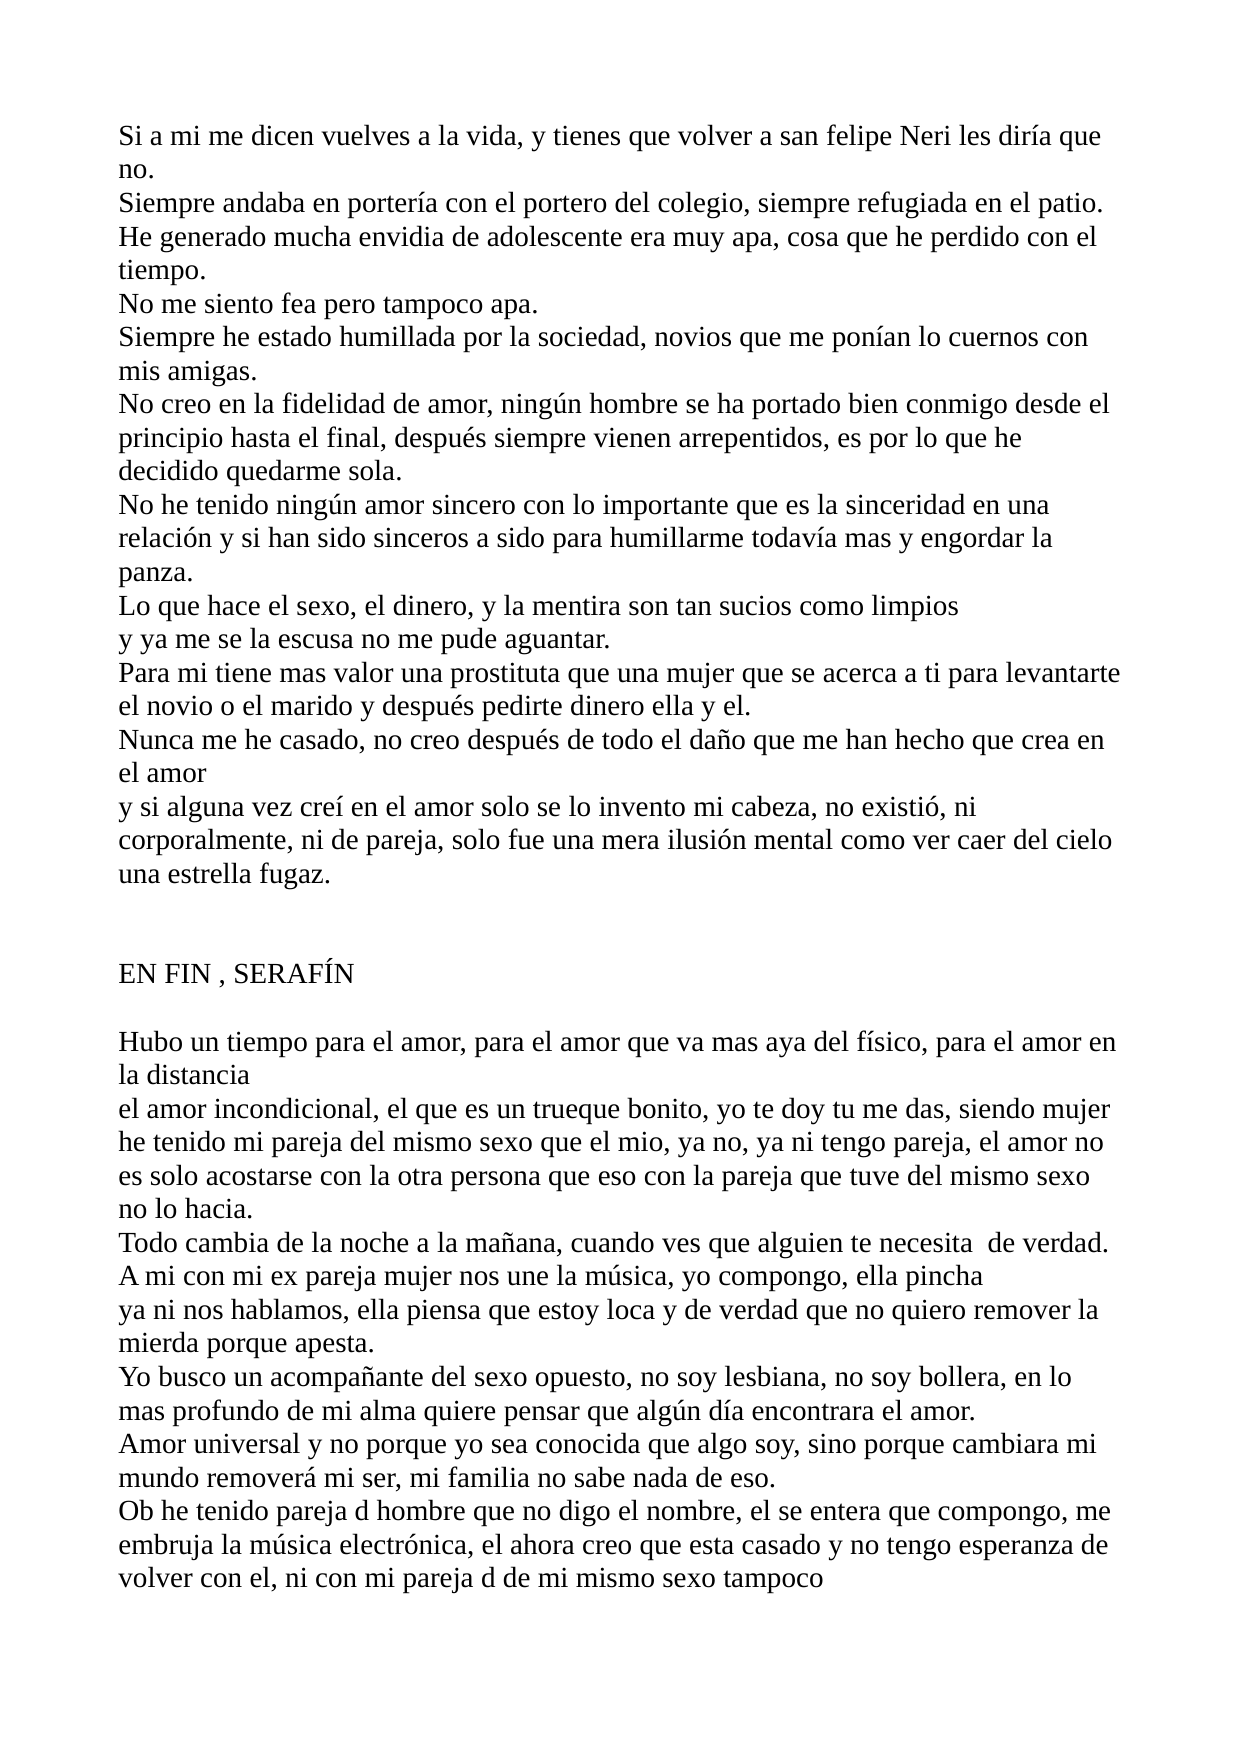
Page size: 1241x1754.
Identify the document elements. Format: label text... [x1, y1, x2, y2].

text Amor universal y no porque yo sea conocida que algo soy, sino porque cambiara mi mundo removerá mi ser, mi familia no sabe nada de eso. [118, 1426, 1122, 1493]
text el amor incondicional, el que es un trueque bonito, yo te doy tu me das, siendo mujer he tenido mi pareja del mismo sexo que el mio, ya no, ya ni tengo pareja, el amor no es solo acostarse con la otra persona que eso con la pareja que tuve del mismo sexo no lo hacia. [118, 1091, 1122, 1225]
text Todo cambia de la noche a la mañana, cuando ves que alguien te necesita de verdad. [118, 1225, 1122, 1258]
text Yo busco un acompañante del sexo opuesto, no soy lesbiana, no soy bollera, en lo mas profundo de mi alma quiere pensar que algún día encontrara el amor. [118, 1359, 1122, 1426]
text Si a mi me dicen vuelves a la vida, y tienes que volver a san felipe Neri les diría que no. [118, 118, 1122, 185]
text y ya me se la escusa no me pude aguantar. [118, 621, 1122, 655]
text y si alguna vez creí en el amor solo se lo invento mi cabeza, no existió, ni corporalmente, ni de pareja, solo fue una mera ilusión mental como ver caer del cielo una estrella fugaz. [118, 789, 1122, 889]
text ya ni nos hablamos, ella piensa que estoy loca y de verdad que no quiero remover la mierda porque apesta. [118, 1292, 1122, 1359]
text He generado mucha envidia de adolescente era muy apa, cosa que he perdido con el tiempo. [118, 219, 1122, 286]
text Siempre andaba en portería con el portero del colegio, siempre refugiada en el patio. [118, 185, 1122, 219]
text Lo que hace el sexo, el dinero, y la mentira son tan sucios como limpios [118, 588, 1122, 621]
text A mi con mi ex pareja mujer nos une la música, yo compongo, ella pincha [118, 1258, 1122, 1292]
text Para mi tiene mas valor una prostituta que una mujer que se acerca a ti para levantarte el novio o el marido y después pedirte dinero ella y el. [118, 655, 1122, 722]
text No me siento fea pero tampoco apa. [118, 286, 1122, 319]
text Hubo un tiempo para el amor, para el amor que va mas aya del físico, para el amor en la distancia [118, 1024, 1122, 1091]
text Siempre he estado humillada por la sociedad, novios que me ponían lo cuernos con mis amigas. [118, 319, 1122, 386]
text No creo en la fidelidad de amor, ningún hombre se ha portado bien conmigo desde el principio hasta el final, después siempre vienen arrepentidos, es por lo que he decidido quedarme sola. [118, 386, 1122, 487]
text EN FIN , SERAFÍN [118, 957, 1122, 990]
text Nunca me he casado, no creo después de todo el daño que me han hecho que crea en el amor [118, 722, 1122, 789]
text Ob he tenido pareja d hombre que no digo el nombre, el se entera que compongo, me embruja la música electrónica, el ahora creo que esta casado y no tengo esperanza de volver con el, ni con mi pareja d de mi mismo sexo tampoco [118, 1493, 1122, 1594]
text No he tenido ningún amor sincero con lo importante que es la sinceridad en una relación y si han sido sinceros a sido para humillarme todavía mas y engordar la panza. [118, 487, 1122, 588]
